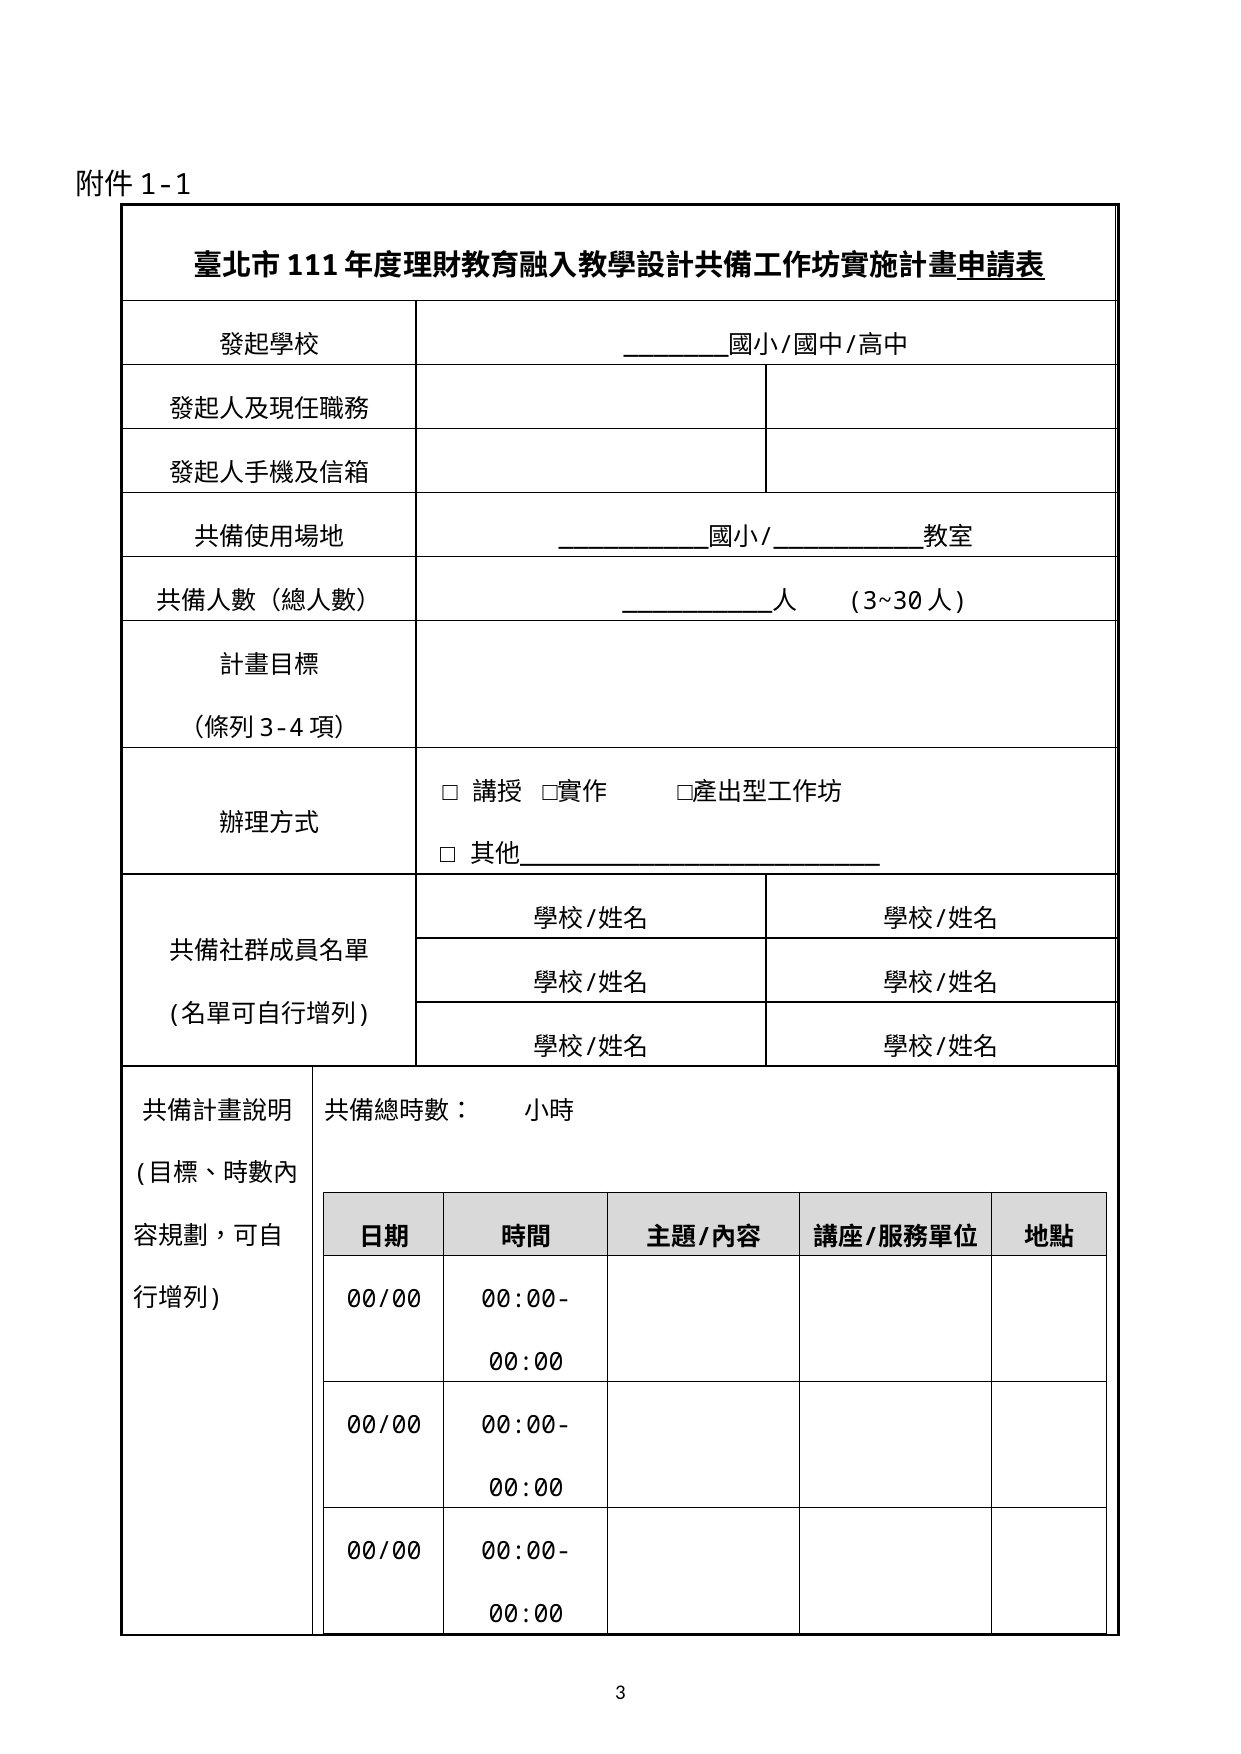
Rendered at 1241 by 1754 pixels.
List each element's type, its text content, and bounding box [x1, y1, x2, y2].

table_cell 00:00-00:00 [444, 1256, 607, 1381]
table_cell [608, 1256, 799, 1381]
table_cell 學校/姓名 [417, 1003, 765, 1065]
table_cell [767, 365, 1115, 428]
table_cell [417, 429, 765, 492]
table_cell 00/00 [324, 1382, 443, 1507]
table_cell 00/00 [324, 1508, 443, 1633]
table_cell __________國小/__________教室 [417, 493, 1115, 556]
table_cell [992, 1382, 1106, 1507]
table_cell 學校/姓名 [767, 939, 1115, 1001]
table_cell [608, 1382, 799, 1507]
table_cell 學校/姓名 [417, 939, 765, 1001]
table_cell [608, 1508, 799, 1633]
table_cell 共備使用場地 [123, 493, 415, 556]
table_cell 學校/姓名 [767, 875, 1115, 937]
table_cell 共備計畫說明 (目標、時數內容規劃，可自行增列) [123, 1067, 312, 1634]
table_header 時間 [444, 1193, 607, 1255]
table_cell 發起學校 [123, 301, 415, 363]
table_header 地點 [992, 1193, 1106, 1255]
table_cell 00/00 [324, 1256, 443, 1381]
table_cell [992, 1256, 1106, 1381]
table_cell 學校/姓名 [417, 875, 765, 937]
table_cell [800, 1382, 991, 1507]
table_cell 00:00-00:00 [444, 1382, 607, 1507]
table_cell [800, 1256, 991, 1381]
table_cell 學校/姓名 [767, 1003, 1115, 1065]
table_cell [767, 429, 1115, 492]
table_cell 計畫目標 （條列3-4項） [123, 621, 415, 746]
table_cell [417, 365, 765, 428]
table_header 日期 [324, 1193, 443, 1255]
table_cell __________人 (3~30人) [417, 557, 1115, 620]
table_cell [417, 621, 1115, 746]
text 附件1-1 [75, 140, 1165, 202]
table_header 主題/內容 [608, 1193, 799, 1255]
table_cell 辦理方式 [123, 748, 415, 873]
table_cell □ 講授 □實作 □產出型工作坊 □ 其他________________________ [417, 748, 1115, 873]
table_header 講座/服務單位 [800, 1193, 991, 1255]
table_cell _______國小/國中/高中 [417, 301, 1115, 363]
table_cell [800, 1508, 991, 1633]
table_cell 發起人及現任職務 [123, 365, 415, 428]
table_cell 發起人手機及信箱 [123, 429, 415, 492]
table_cell 共備人數（總人數） [123, 557, 415, 620]
table_cell [992, 1508, 1106, 1633]
table_header 臺北市111年度理財教育融入教學設計共備工作坊實施計畫申請表 [123, 206, 1115, 299]
table_cell 00:00-00:00 [444, 1508, 607, 1633]
table_cell 共備社群成員名單 (名單可自行增列) [123, 875, 415, 1065]
table_cell 共備總時數： 小時 [313, 1067, 1117, 1634]
